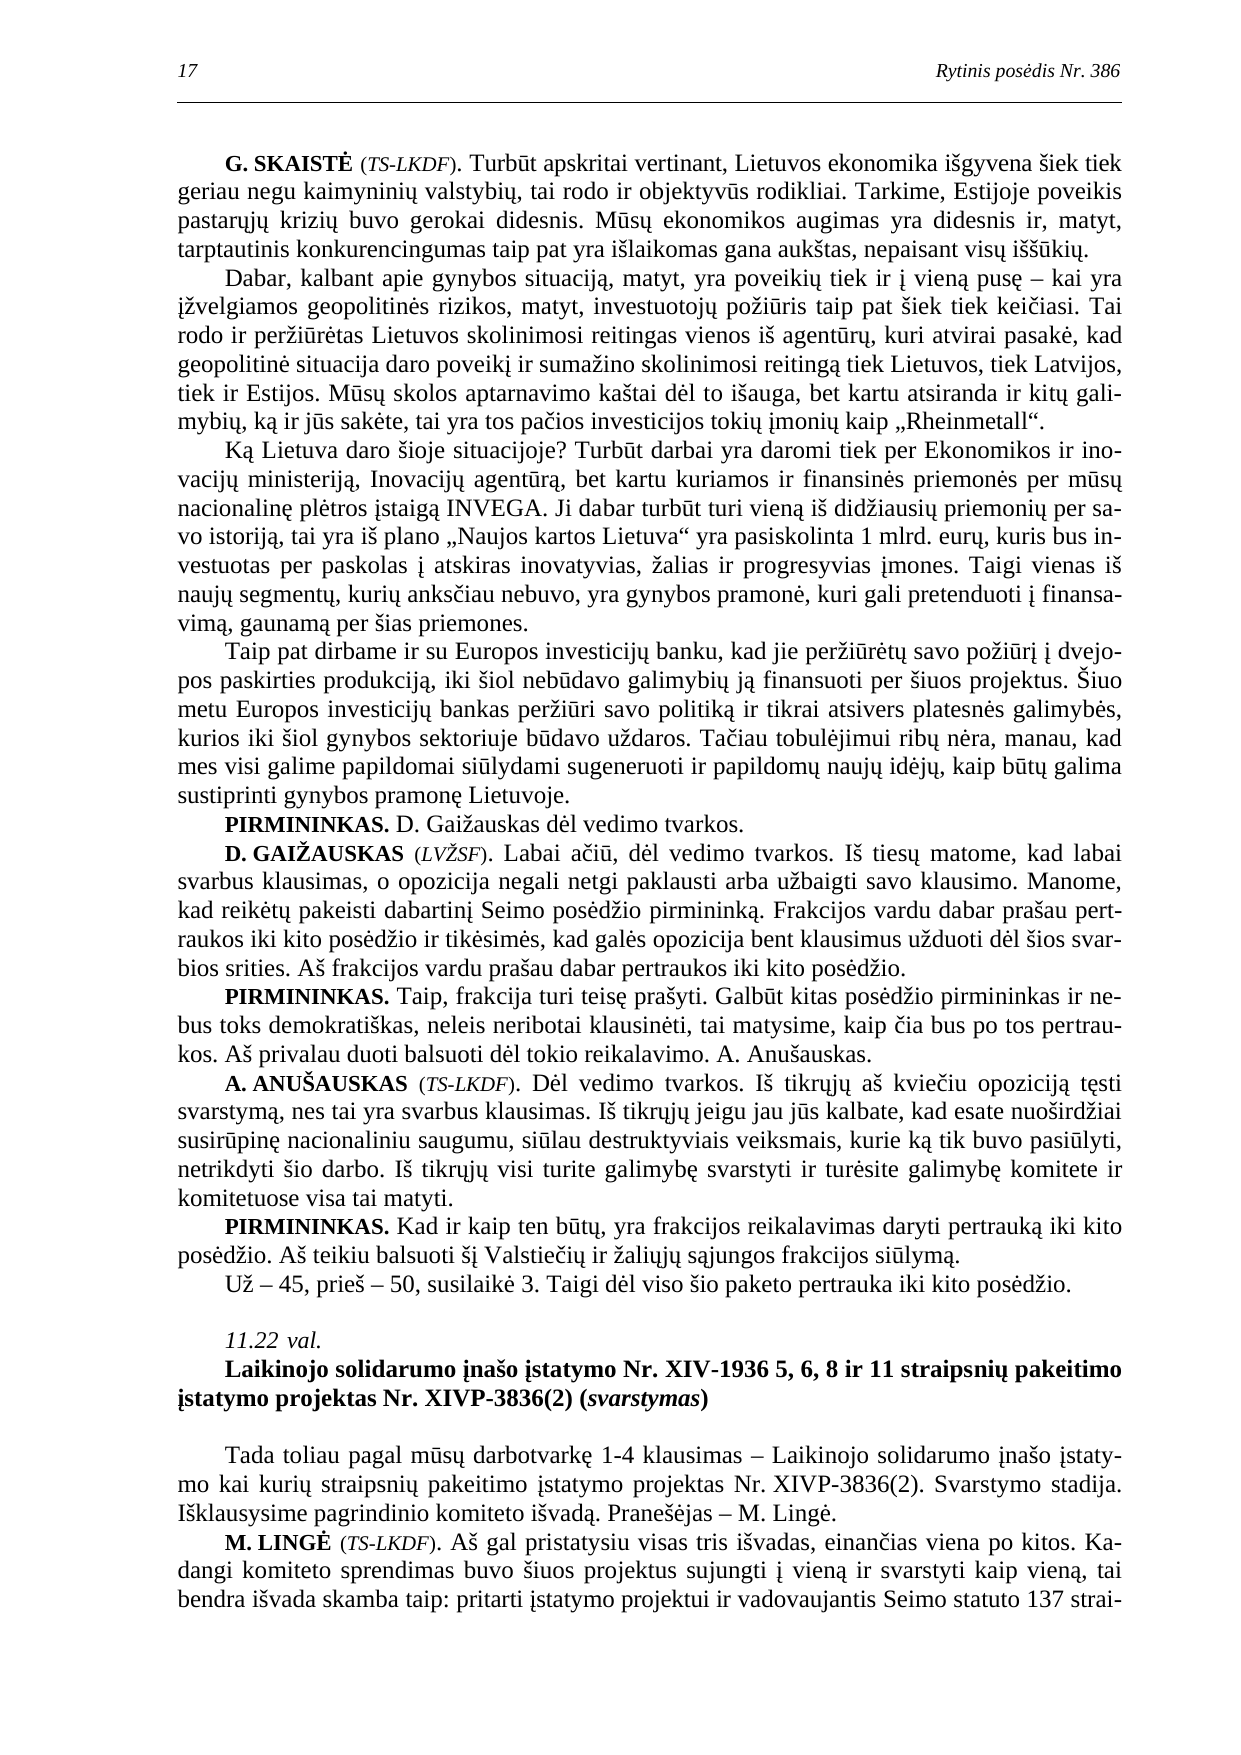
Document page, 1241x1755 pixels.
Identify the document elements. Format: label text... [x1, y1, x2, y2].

text Lai­ki­no­jo so­li­da­ru­mo įna­šo įsta­ty­mo Nr. XIV-1936 5, 6, 8 ir 11 straips­nių pa­kei­ti­mo įsta­ty­mo pro­jek­tas Nr. XIVP-3836(2) (svars­ty­mas) [177, 1354, 1122, 1412]
text Ta­da to­liau pa­gal mū­sų dar­bo­tvarkę 1-4 klau­si­mas – Lai­ki­no­jo so­li­da­ru­mo įna­šo įsta­ty­mo kai ku­rių straips­nių pa­kei­ti­mo įsta­ty­mo pro­jek­tas Nr. XIVP-3836(2). Svars­ty­mo sta­di­ja. Iš­klau­sy­si­me pa­grin­di­nio ko­mi­te­to iš­va­dą. Pra­ne­šė­jas – M. Lin­gė. [177, 1440, 1122, 1527]
text G. SKAISTĖ (TS-LKDF). Tur­būt ap­skri­tai ver­ti­nant, Lie­tu­vos eko­no­mi­ka iš­gy­ve­na šiek tiek ge­riau ne­gu kai­my­ni­nių vals­ty­bių, tai ro­do ir ob­jek­ty­vūs ro­dik­liai. Tar­ki­me, Es­ti­jo­je po­vei­kis pas­ta­rų­jų kri­zių bu­vo ge­ro­kai di­des­nis. Mū­sų eko­no­mi­kos au­gi­mas yra di­des­nis ir, ma­tyt, tarp­tau­ti­nis kon­ku­ren­cin­gu­mas taip pat yra iš­lai­ko­mas ga­na aukš­tas, ne­pai­sant vi­sų iš­šū­kių. [177, 148, 1122, 263]
text Už – 45, prieš – 50, su­si­lai­kė 3. Tai­gi dėl vi­so šio pa­ke­to per­trau­ka iki ki­to po­sė­džio. [177, 1269, 1122, 1298]
text PIRMININKAS. Taip, frak­ci­ja tu­ri tei­sę pra­šy­ti. Gal­būt ki­tas po­sė­džio pir­mi­nin­kas ir ne­bus toks de­mo­kra­tiškas, ne­leis ne­ri­bo­tai klau­si­nė­ti, tai ma­ty­si­me, kaip čia bus po tos per­trau­kos. Aš pri­va­lau duo­ti bal­suo­ti dėl to­kio rei­ka­la­vi­mo. A. Anu­šaus­kas. [177, 981, 1122, 1068]
text Ką Lie­tu­va da­ro šio­je si­tu­a­ci­jo­je? Tur­būt dar­bai yra da­ro­mi tiek per Eko­no­mi­kos ir ino­va­ci­jų mi­nis­te­ri­ją, Ino­va­ci­jų agen­tū­rą, bet kar­tu ku­ria­mos ir fi­nan­si­nės prie­mo­nės per mū­sų na­cio­na­li­nę plėt­ros įstai­gą INVEGA. Ji da­bar tur­būt tu­ri vie­ną iš di­džiau­sių prie­mo­nių per sa­vo is­to­ri­ją, tai yra iš pla­no „Nau­jos kar­tos Lie­tu­va“ yra pa­si­sko­lin­ta 1 mlrd. eu­rų, ku­ris bus in­ves­tuo­tas per pa­sko­las į at­ski­ras ino­va­ty­vias, ža­lias ir pro­gre­sy­vias įmo­nes. Tai­gi vie­nas iš nau­jų seg­men­tų, ku­rių anks­čiau ne­bu­vo, yra gy­ny­bos pra­mo­nė, ku­ri ga­li pre­ten­duo­ti į fi­nan­sa­vi­mą, gau­na­mą per šias prie­mo­nes. [177, 435, 1122, 636]
text PIRMININKAS. D. Gai­žaus­kas dėl ve­di­mo tvar­kos. [177, 809, 1122, 838]
text A. ANUŠAUSKAS (TS-LKDF). Dėl ve­di­mo tvar­kos. Iš tik­rų­jų aš kvie­čiu opo­zi­ci­ją tęs­ti svars­ty­mą, nes tai yra svar­bus klau­si­mas. Iš tik­rų­jų jei­gu jau jūs kal­ba­te, kad esa­te nuo­šir­džiai su­si­rū­pi­nę na­cio­na­li­niu sau­gu­mu, siū­lau de­struk­ty­viais veiks­mais, ku­rie ką tik bu­vo pa­siū­ly­ti, ne­trik­dy­ti šio dar­bo. Iš tik­rų­jų vi­si tu­ri­te ga­li­my­bę svars­ty­ti ir tu­rė­si­te ga­li­my­bę ko­mi­te­te ir ko­mi­te­tuo­se vi­sa tai ma­ty­ti. [177, 1068, 1122, 1211]
text PIRMININKAS. Kad ir kaip ten bū­tų, yra frak­ci­jos rei­ka­la­vi­mas da­ry­ti per­trau­ką iki ki­to po­sė­džio. Aš tei­kiu bal­suo­ti šį Vals­tie­čių ir ža­lių­jų są­jun­gos frak­ci­jos siū­ly­mą. [177, 1211, 1122, 1269]
text M. LINGĖ (TS-LKDF). Aš gal pri­sta­ty­siu vi­sas tris iš­va­das, ei­nan­čias vie­na po ki­tos. Ka­dan­gi ko­mi­te­to spren­di­mas bu­vo šiuos pro­jek­tus su­jung­ti į vie­ną ir svars­ty­ti kaip vie­ną, tai ben­dra iš­va­da skam­ba taip: pri­tar­ti įsta­ty­mo pro­jek­tui ir va­do­vau­jan­tis Sei­mo sta­tu­to 137 strai­ [177, 1527, 1122, 1613]
text 11.22 val. [224, 1326, 1122, 1354]
text D. GAIŽAUSKAS (LVŽSF). La­bai ačiū, dėl ve­di­mo tvar­kos. Iš tie­sų ma­to­me, kad la­bai svar­bus klau­si­mas, o opo­zi­ci­ja ne­ga­li net­gi pa­klaus­ti ar­ba už­baig­ti sa­vo klau­si­mo. Ma­no­me, kad rei­kė­tų pa­keis­ti da­bar­ti­nį Sei­mo po­sė­džio pir­mi­nin­ką. Frak­ci­jos var­du da­bar pra­šau per­t­rau­kos iki ki­to po­sė­džio ir ti­kė­si­mės, kad ga­lės opo­zi­ci­ja bent klau­si­mus už­duo­ti dėl šios svar­bios sri­ties. Aš frak­ci­jos var­du pra­šau da­bar per­trau­kos iki ki­to po­sė­džio. [177, 838, 1122, 981]
text Da­bar, kal­bant apie gy­ny­bos si­tu­a­ci­ją, ma­tyt, yra po­vei­kių tiek ir į vie­ną pu­sę – kai yra įžvel­gia­mos ge­o­po­li­ti­nės ri­zi­kos, ma­tyt, in­ves­tuo­to­jų po­žiū­ris taip pat šiek tiek kei­čia­si. Tai ro­do ir per­žiū­rė­tas Lie­tu­vos sko­li­ni­mo­si rei­tin­gas vie­nos iš agen­tū­rų, ku­ri at­vi­rai pa­sa­kė, kad ge­o­po­li­ti­nė si­tu­a­ci­ja da­ro po­vei­kį ir su­ma­ži­no sko­li­ni­mo­si rei­tin­gą tiek Lie­tu­vos, tiek Lat­vi­jos, tiek ir Es­ti­jos. Mū­sų sko­los ap­tar­na­vi­mo kaš­tai dėl to iš­au­ga, bet kar­tu at­si­ran­da ir ki­tų ga­li­my­bių, ką ir jūs sa­kė­te, tai yra tos pa­čios in­ves­ti­ci­jos to­kių įmo­nių kaip „Rhein­me­tall“. [177, 263, 1122, 435]
text Taip pat dir­ba­me ir su Eu­ro­pos in­ves­ti­ci­jų ban­ku, kad jie per­žiū­rė­tų sa­vo po­žiū­rį į dve­jo­pos pa­skir­ties pro­duk­ci­ją, iki šiol ne­bū­da­vo ga­li­my­bių ją fi­nan­suo­ti per šiuos pro­jek­tus. Šiuo me­tu Eu­ro­pos in­ves­ti­ci­jų ban­kas per­žiū­ri sa­vo po­li­ti­ką ir tik­rai at­si­vers pla­tes­nės ga­li­my­bės, ku­rios iki šiol gy­ny­bos sek­to­riu­je bū­da­vo už­da­ros. Ta­čiau to­bu­lė­ji­mui ri­bų nė­ra, ma­nau, kad mes vi­si ga­li­me pa­pil­do­mai siū­ly­da­mi su­ge­ne­ruo­ti ir pa­pil­do­mų nau­jų idė­jų, kaip bū­tų ga­li­ma su­stip­rin­ti gy­ny­bos pra­mo­nę Lie­tu­vo­je. [177, 636, 1122, 809]
